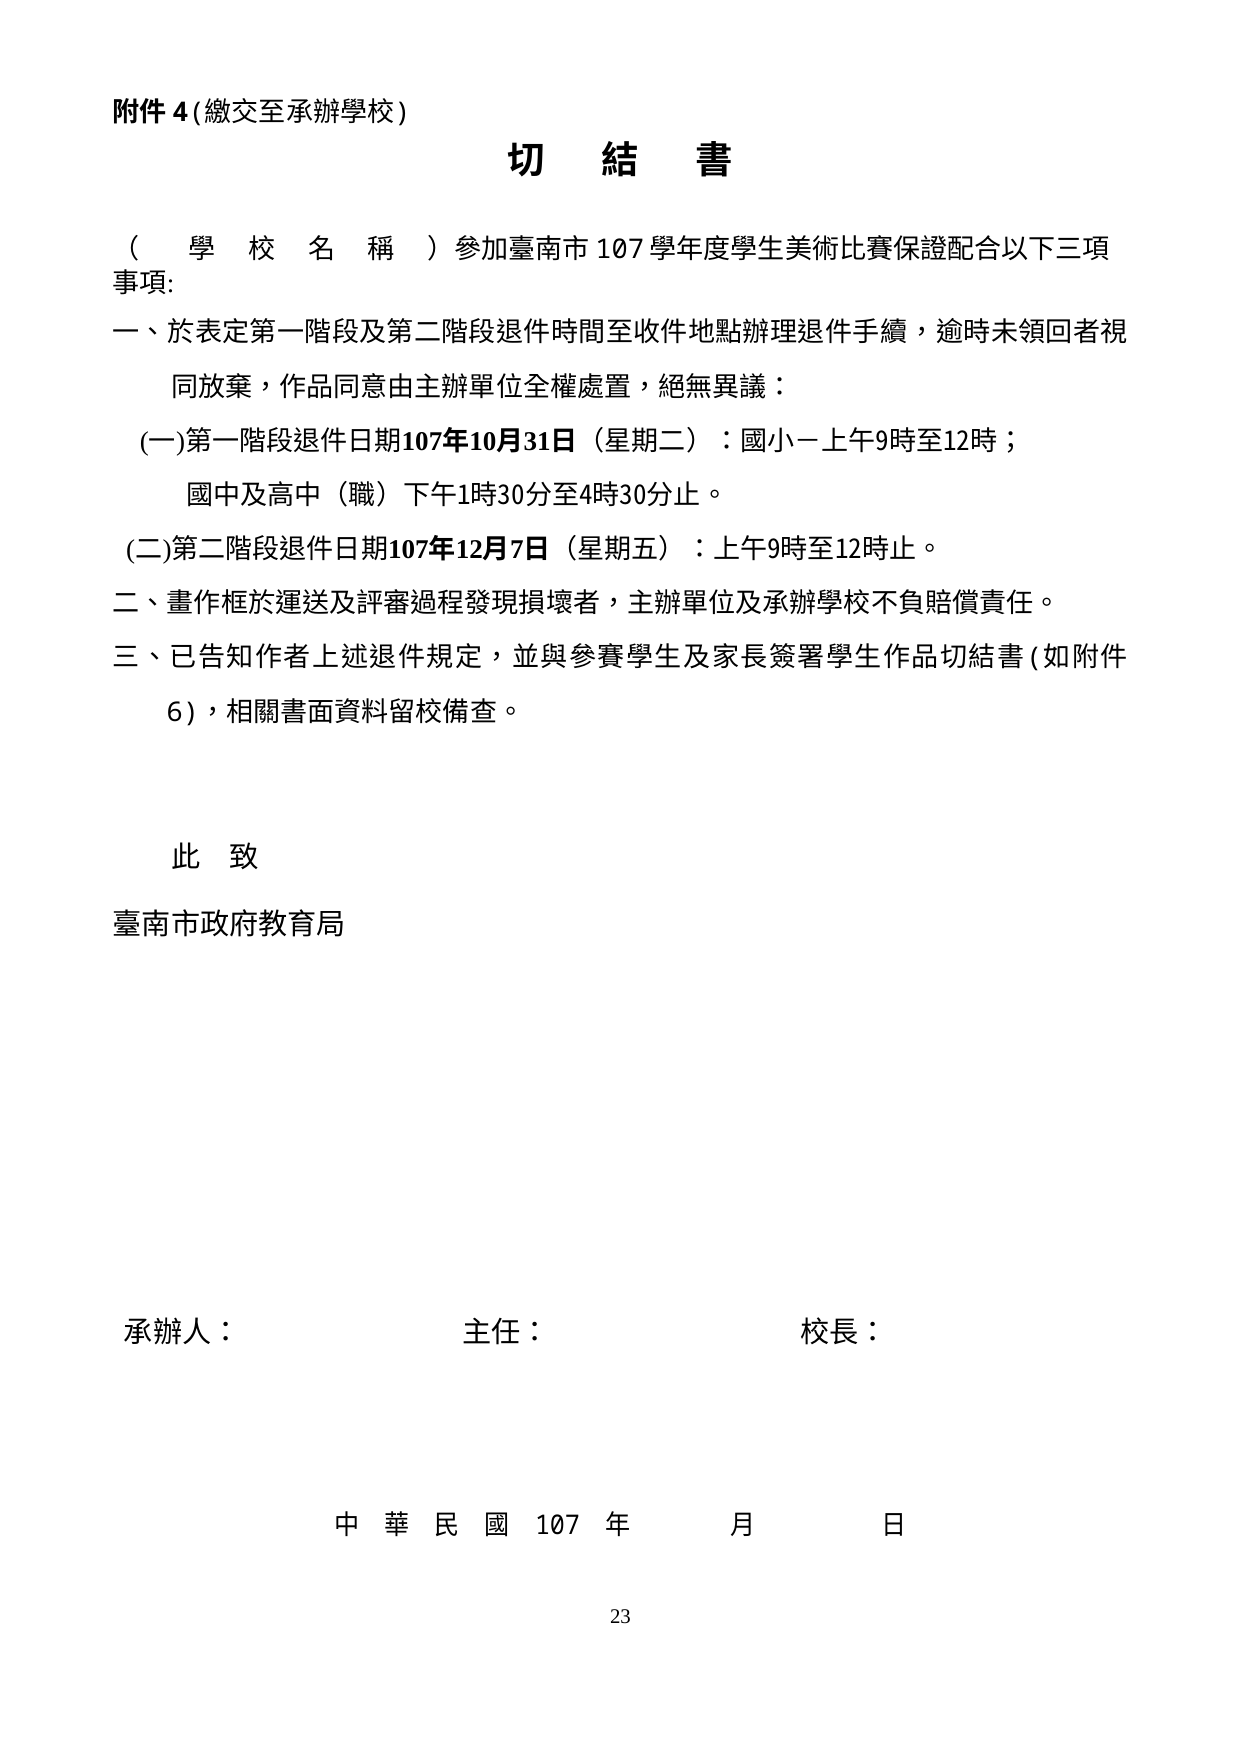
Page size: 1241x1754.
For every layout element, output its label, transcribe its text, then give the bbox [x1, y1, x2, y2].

text 中 華 民 國 107 年 月 日 [112, 1505, 1128, 1542]
text (二)第二階段退件日期107年12月7日（星期五）：上午9時至12時止。 [112, 515, 1128, 569]
text 一、於表定第一階段及第二階段退件時間至收件地點辦理退件手續，逾時未領回者視同放棄，作品同意由主辦單位全權處置，絕無異議： [112, 298, 1128, 407]
table_header 校長： [789, 1315, 1128, 1349]
text 臺南市政府教育局 [112, 908, 1128, 942]
table_header 主任： [451, 1315, 789, 1349]
text 此 致 [112, 840, 1128, 874]
text （ 學 校 名 稱 ）參加臺南市107學年度學生美術比賽保證配合以下三項事項: [112, 227, 1128, 298]
text 國中及高中（職）下午1時30分至4時30分止。 [186, 461, 1128, 515]
text (一)第一階段退件日期107年10月31日（星期二）：國小－上午9時至12時； [112, 407, 1128, 461]
text 三、已告知作者上述退件規定，並與參賽學生及家長簽署學生作品切結書(如附件6)，相關書面資料留校備查。 [112, 623, 1128, 732]
text 切 結 書 [112, 130, 1128, 184]
table_header 承辦人： [113, 1315, 451, 1349]
text 二、畫作框於運送及評審過程發現損壞者，主辦單位及承辦學校不負賠償責任。 [112, 569, 1128, 623]
text 附件4(繳交至承辦學校) [112, 89, 1128, 129]
